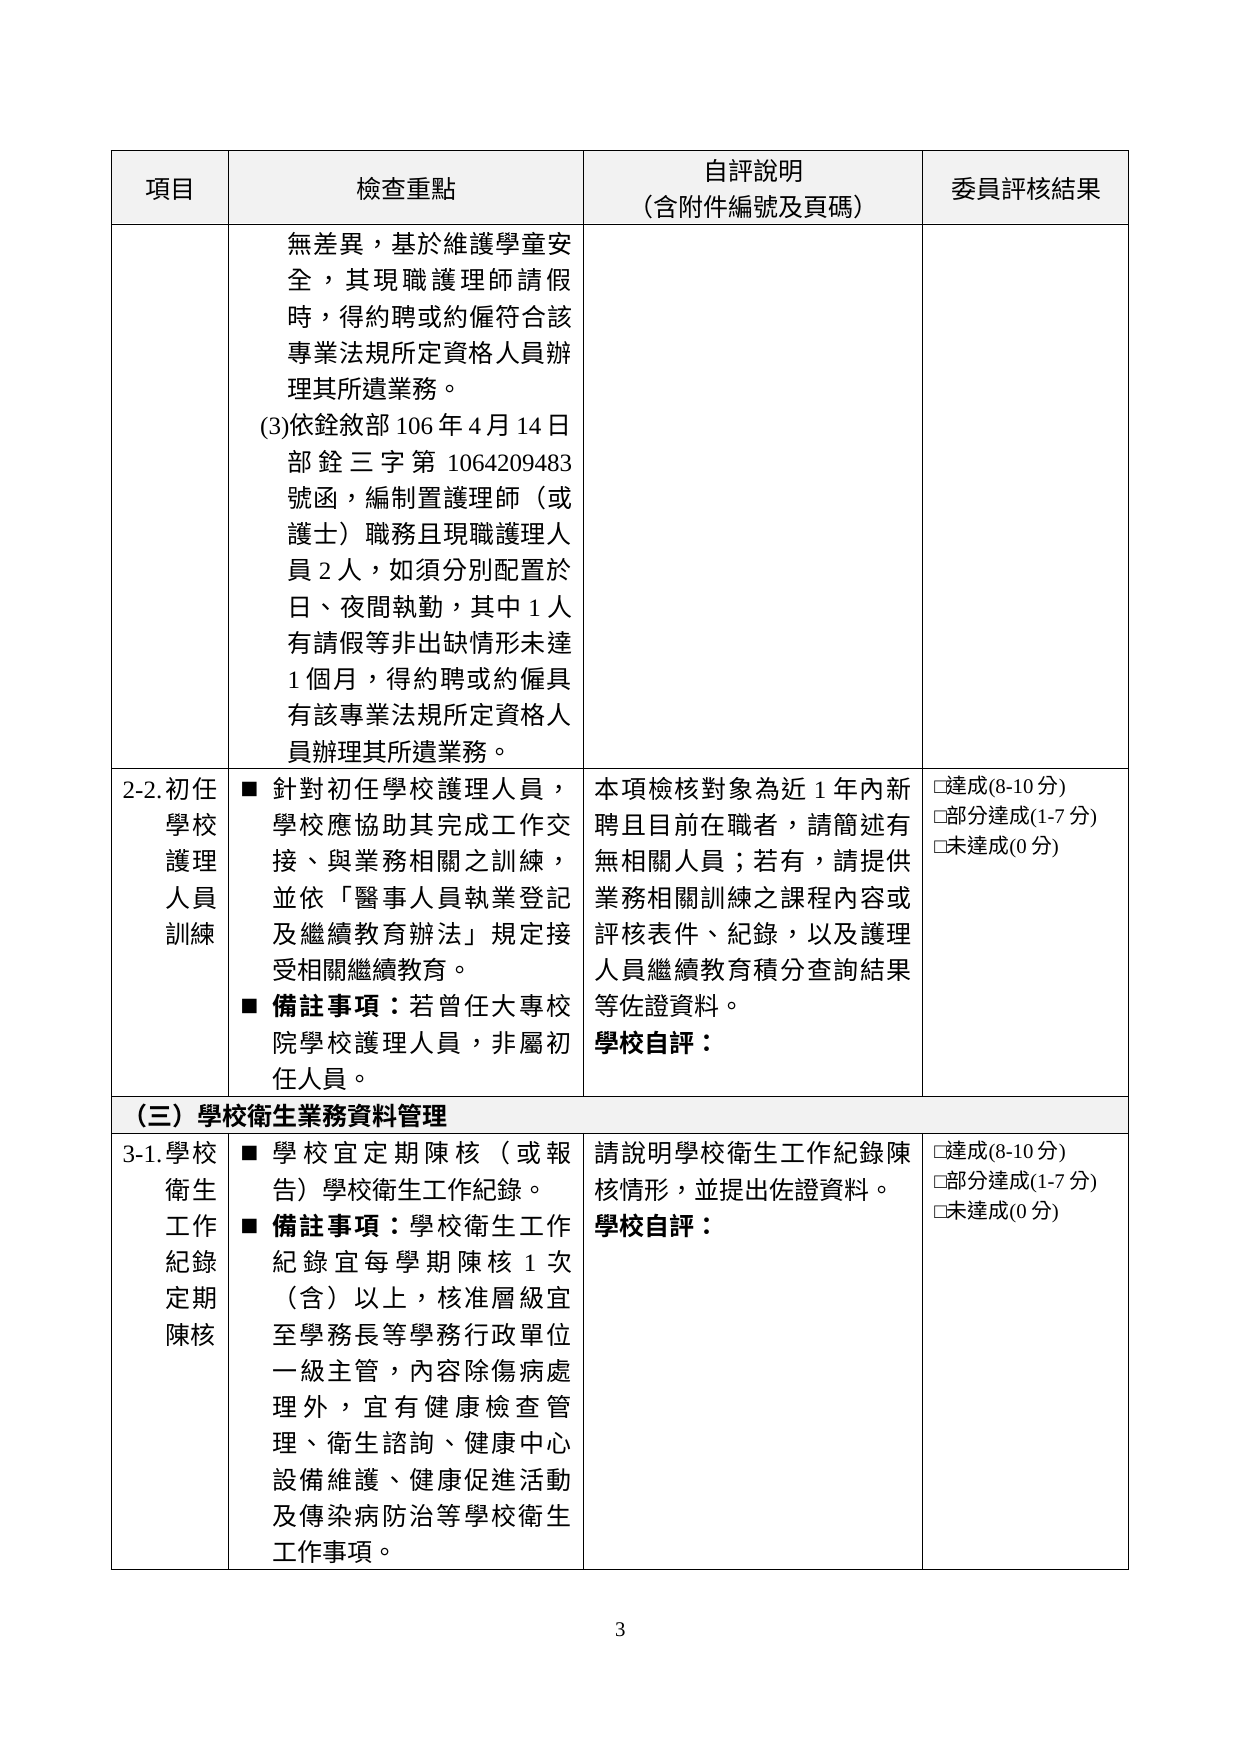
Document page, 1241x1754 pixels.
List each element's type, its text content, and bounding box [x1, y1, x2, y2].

table_cell 本項檢核對象為近1年內新聘且目前在職者，請簡述有無相關人員；若有，請提供業務相關訓練之課程內容或評核表件、紀錄，以及護理人員繼續教育積分查詢結果等佐證資料。 學校自評： [584, 769, 922, 1096]
table_cell 針對初任學校護理人員，學校應協助其完成工作交接、與業務相關之訓練，並依「醫事人員執業登記及繼續教育辦法」規定接受相關繼續教育。 備註事項：若曾任大專校院學校護理人員，非屬初任人員。 [229, 769, 583, 1096]
table_cell 學校宜定期陳核（或報告）學校衛生工作紀錄。 備註事項：學校衛生工作紀錄宜每學期陳核1次（含）以上，核准層級宜至學務長等學務行政單位一級主管，內容除傷病處理外，宜有健康檢查管理、衛生諮詢、健康中心設備維護、健康促進活動及傳染病防治等學校衛生工作事項。 [229, 1134, 583, 1569]
table_cell 3-1.學校衛生工作紀錄定期陳核 [112, 1134, 228, 1569]
table_header 委員評核結果 [923, 151, 1128, 223]
table_cell [112, 225, 228, 768]
table_cell □達成(8-10分) □部分達成(1-7分) □未達成(0分) [923, 769, 1128, 1096]
table_cell （三）學校衛生業務資料管理 [112, 1097, 1128, 1133]
table_header 檢查重點 [229, 151, 583, 223]
table_cell □達成(8-10分) □部分達成(1-7分) □未達成(0分) [923, 1134, 1128, 1569]
table_cell [584, 225, 922, 768]
table_cell 2-2.初任學校護理人員訓練 [112, 769, 228, 1096]
table_cell 請說明學校衛生工作紀錄陳核情形，並提出佐證資料。 學校自評： [584, 1134, 922, 1569]
table_cell 無差異，基於維護學童安全，其現職護理師請假時，得約聘或約僱符合該專業法規所定資格人員辦理其所遺業務。 (3)依銓敘部106年4月14日部銓三字第1064209483號函，編制置護理師（或護士）職務且現職護理人員2人，如須分別配置於日、夜間執勤，其中1人有請假等非出缺情形未達1個月，得約聘或約僱具有該專業法規所定資格人員辦理其所遺業務。 [229, 225, 583, 768]
table_cell [923, 225, 1128, 768]
table_header 自評說明 （含附件編號及頁碼） [584, 151, 922, 223]
table_header 項目 [112, 151, 228, 223]
